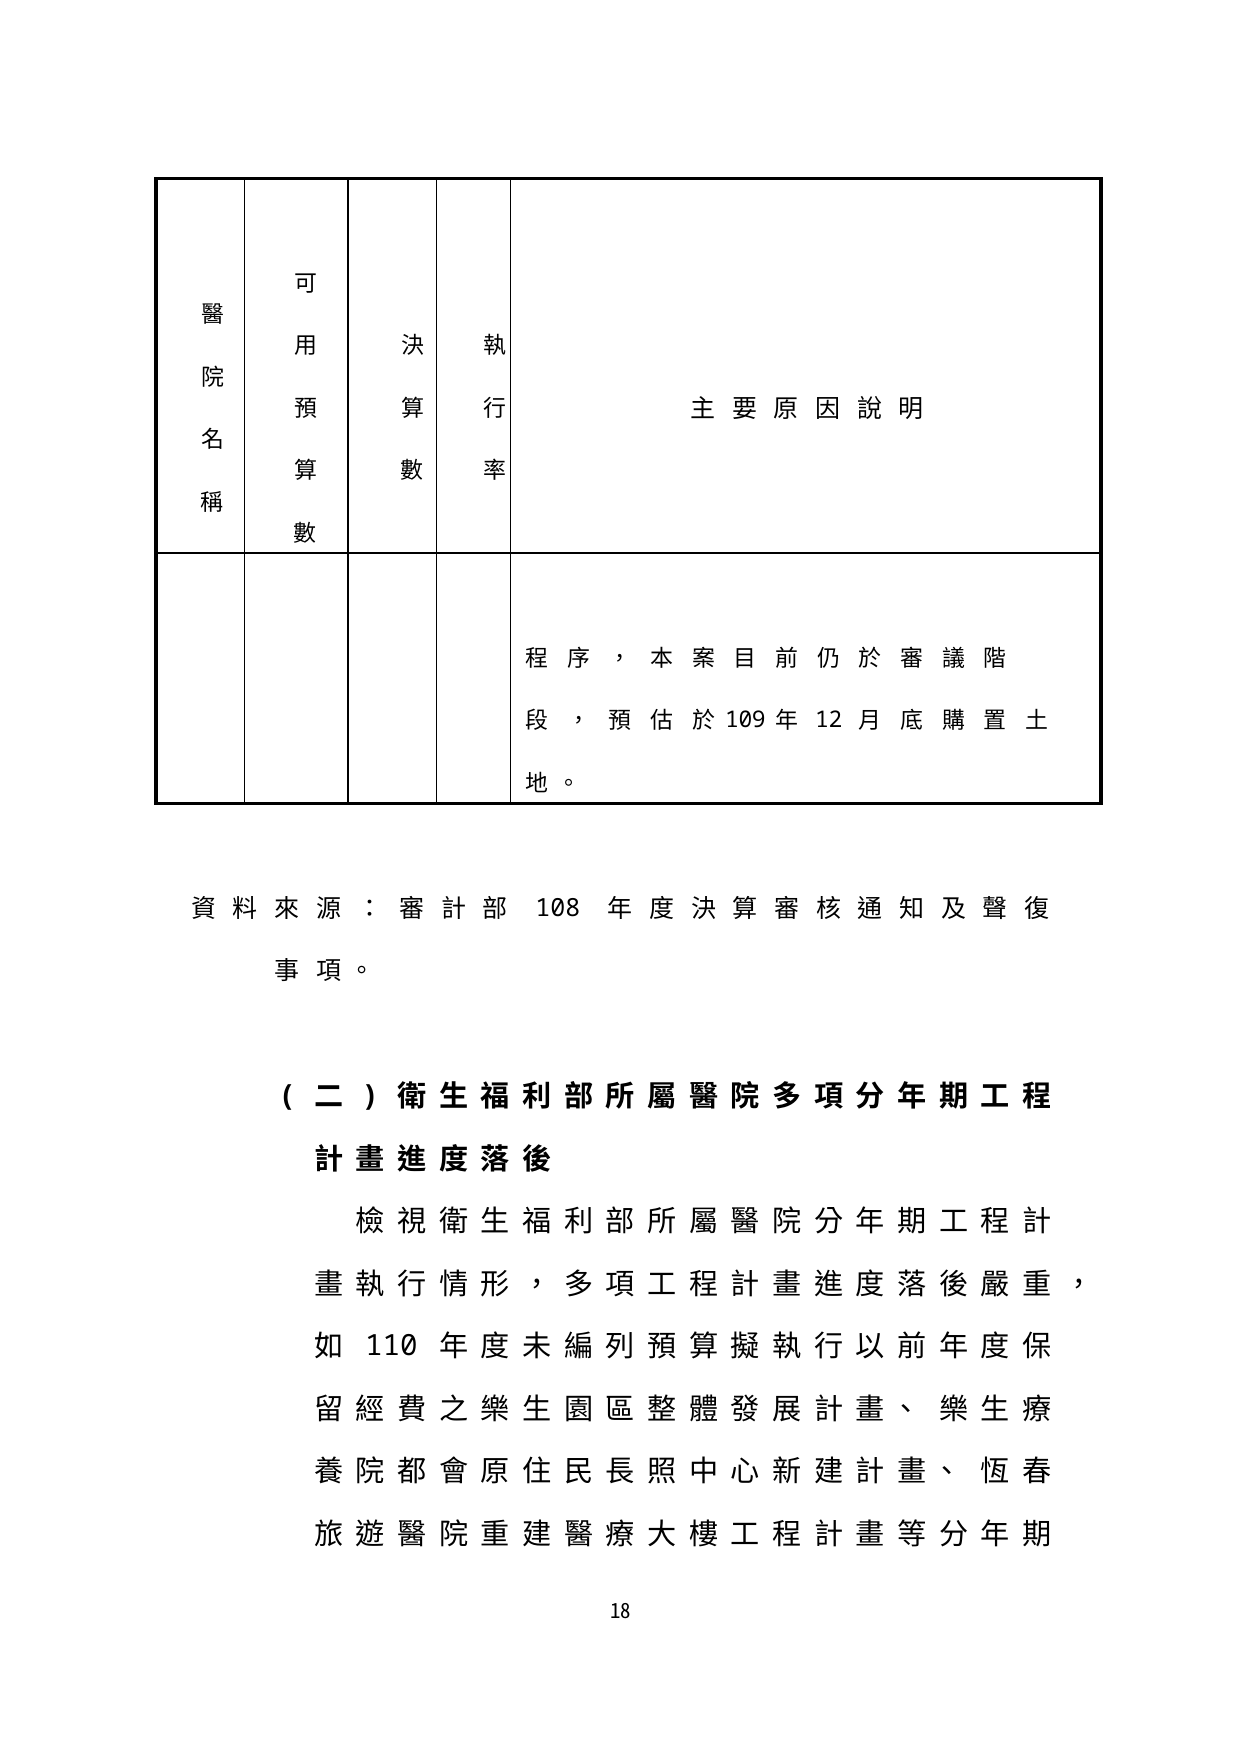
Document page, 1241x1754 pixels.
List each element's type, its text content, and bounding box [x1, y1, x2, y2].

table_header 可用預算數 [245, 180, 347, 552]
text 檢視衛生福利部所屬醫院分年期工程計畫執行情形，多項工程計畫進度落後嚴重，如110年度未編列預算擬執行以前年度保留經費之樂生園區整體發展計畫、樂生療養院都會原住民長照中心新建計畫、恆春旅遊醫院重建醫療大樓工程計畫等分年期工程，截至109年8月底累計執行率分別為20.19%、0.41%及7.38%；又110年度擬編列分年預算之臺北醫院急重症大樓擴建工程計畫、旗山醫院單身宿舍擴建工程，截至109年8月底均仍未完成決標發包作業，累計執行率各僅13.59%及1.92%(詳表2)。 [271, 1177, 1058, 1552]
table_header 執行率 [437, 180, 510, 552]
table_header 決算數 [349, 180, 436, 552]
text 資料來源：審計部108年度決算審核通知及聲復事項。 [153, 865, 1058, 990]
table_cell [158, 554, 244, 802]
table_cell 程序，本案目前仍於審議階段，預估於109年12月底購置土地。 [511, 554, 1099, 802]
table_cell [349, 554, 436, 802]
text (二)衛生福利部所屬醫院多項分年期工程計畫進度落後 [242, 1052, 1058, 1177]
table_header 醫院名稱 [158, 180, 244, 552]
table_header 主要原因說明 [511, 180, 1099, 552]
table_cell [437, 554, 510, 802]
table_cell [245, 554, 347, 802]
